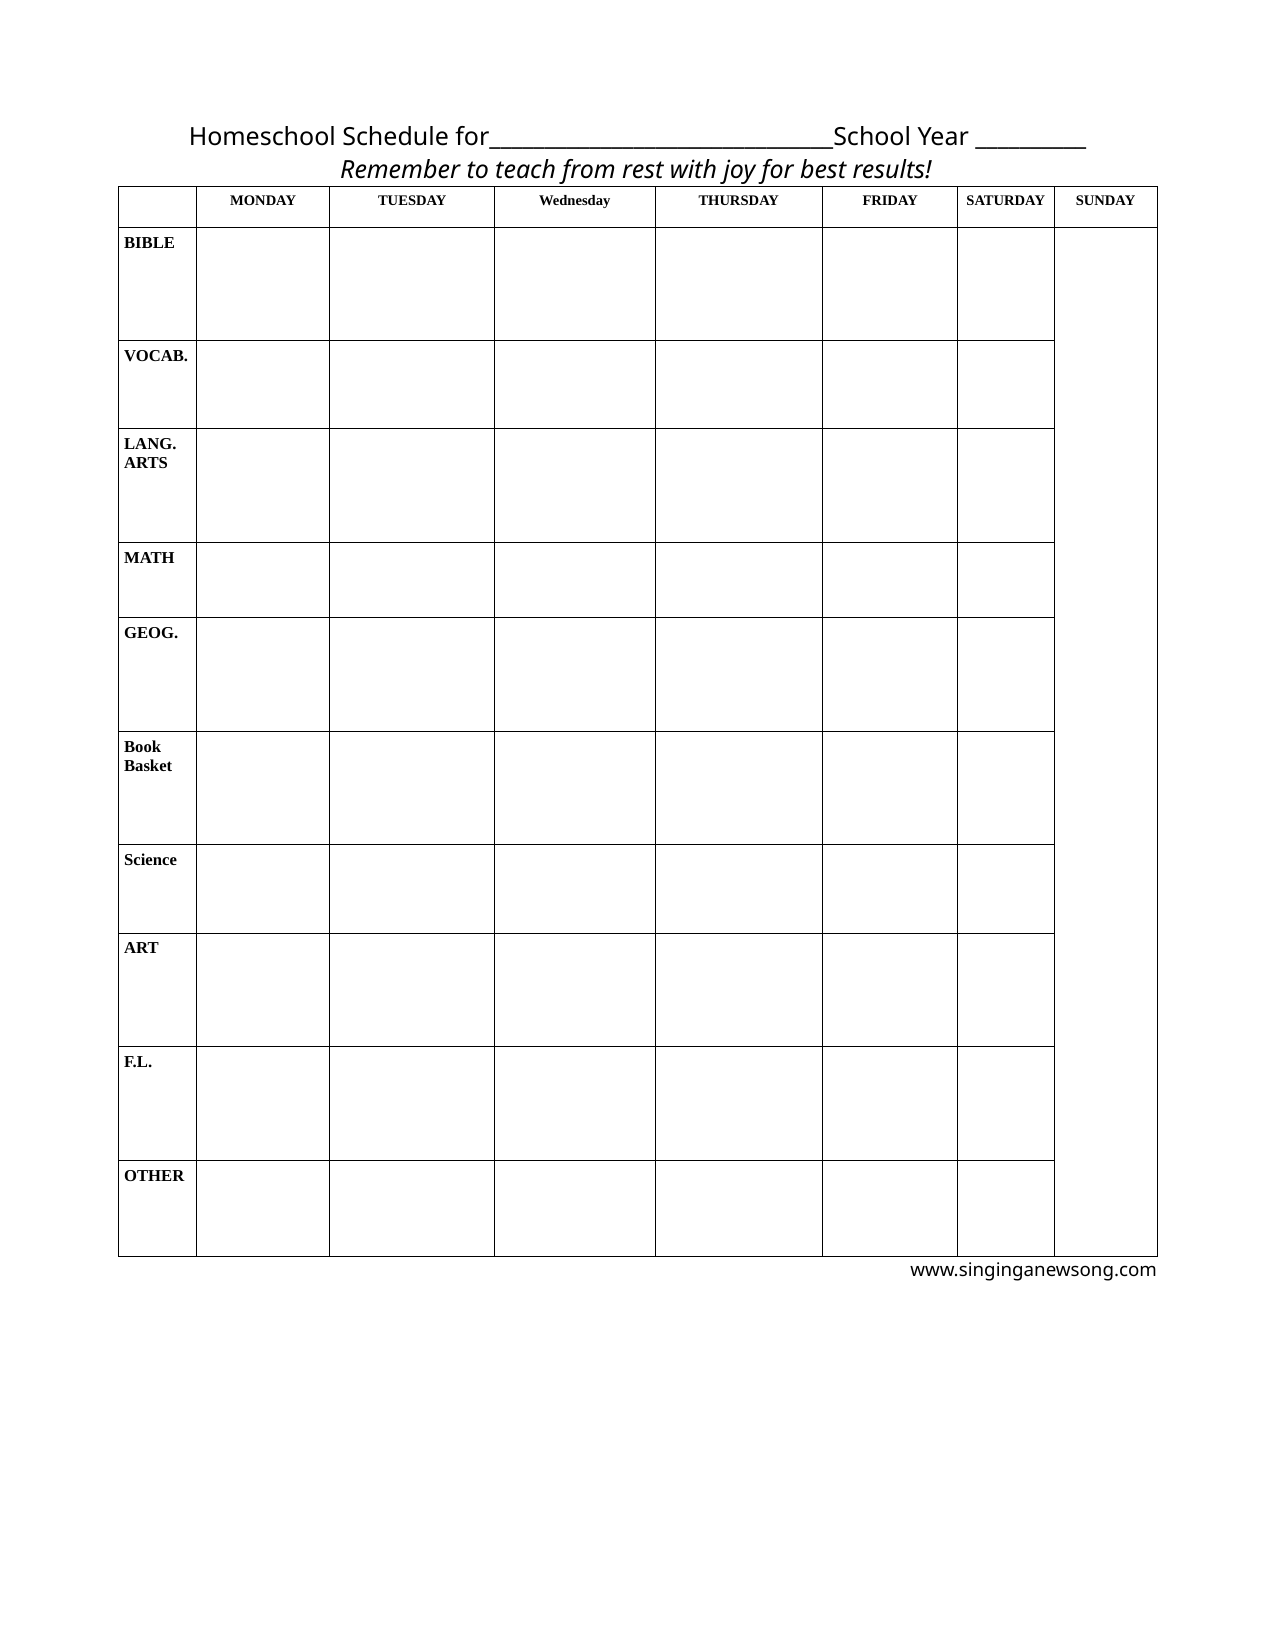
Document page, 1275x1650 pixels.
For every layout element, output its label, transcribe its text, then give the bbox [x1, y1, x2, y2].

table_cell [823, 934, 957, 1046]
table_cell [495, 1161, 655, 1256]
table_cell [197, 618, 329, 731]
table_cell [495, 341, 655, 428]
table_cell [330, 934, 494, 1046]
table_header SUNDAY [1055, 187, 1157, 227]
table_cell GEOG. [119, 618, 196, 731]
table_cell [330, 618, 494, 731]
table_cell [495, 732, 655, 844]
table_cell [495, 934, 655, 1046]
table_cell [656, 934, 822, 1046]
table_cell [656, 1161, 822, 1256]
table_cell [656, 732, 822, 844]
table_cell [958, 1047, 1054, 1159]
table_header [119, 187, 196, 227]
table_cell MATH [119, 543, 196, 617]
table_cell [330, 845, 494, 932]
table_cell [330, 429, 494, 542]
table_cell [495, 543, 655, 617]
table_cell [1055, 228, 1157, 1256]
table_cell [495, 228, 655, 340]
table_cell [495, 618, 655, 731]
table_header MONDAY [197, 187, 329, 227]
table_cell [823, 543, 957, 617]
table_cell [495, 429, 655, 542]
table_cell [958, 228, 1054, 340]
table_cell [823, 429, 957, 542]
table_cell [330, 543, 494, 617]
table_cell [958, 1161, 1054, 1256]
table_cell OTHER [119, 1161, 196, 1256]
table_cell [197, 543, 329, 617]
table_cell [197, 341, 329, 428]
table_header SATURDAY [958, 187, 1054, 227]
table_cell [197, 934, 329, 1046]
table_cell [197, 732, 329, 844]
table_cell [197, 845, 329, 932]
table_cell BIBLE [119, 228, 196, 340]
table_cell [656, 543, 822, 617]
table_cell [656, 228, 822, 340]
table_cell [823, 1161, 957, 1256]
table_cell [958, 934, 1054, 1046]
text Homeschool Schedule for_______________________________School Year __________ Remember to teach from rest with joy for best results! [118, 118, 1157, 186]
table_cell [495, 1047, 655, 1159]
table_cell [823, 845, 957, 932]
table_cell [958, 618, 1054, 731]
table_cell [330, 341, 494, 428]
table_header FRIDAY [823, 187, 957, 227]
table_cell Book Basket [119, 732, 196, 844]
table_cell [958, 845, 1054, 932]
table_cell [330, 228, 494, 340]
table_cell [958, 341, 1054, 428]
table_cell [656, 341, 822, 428]
table_cell [197, 1161, 329, 1256]
table_cell F.L. [119, 1047, 196, 1159]
table_cell [197, 228, 329, 340]
table_cell [495, 845, 655, 932]
table_cell [656, 429, 822, 542]
table_cell [656, 1047, 822, 1159]
table_cell [330, 732, 494, 844]
table_cell [823, 341, 957, 428]
table_cell [330, 1047, 494, 1159]
table_cell [823, 732, 957, 844]
table_cell [197, 1047, 329, 1159]
table_cell [823, 228, 957, 340]
table_cell [958, 732, 1054, 844]
table_cell VOCAB. [119, 341, 196, 428]
table_header Wednesday [495, 187, 655, 227]
text www.singinganewsong.com [118, 1257, 1157, 1282]
table_cell [823, 1047, 957, 1159]
table_cell [656, 845, 822, 932]
table_cell [656, 618, 822, 731]
table_cell LANG. ARTS [119, 429, 196, 542]
table_cell [197, 429, 329, 542]
table_header THURSDAY [656, 187, 822, 227]
table_cell [958, 543, 1054, 617]
table_cell [823, 618, 957, 731]
table_cell Science [119, 845, 196, 932]
table_cell ART [119, 934, 196, 1046]
table_cell [330, 1161, 494, 1256]
table_header TUESDAY [330, 187, 494, 227]
table_cell [958, 429, 1054, 542]
